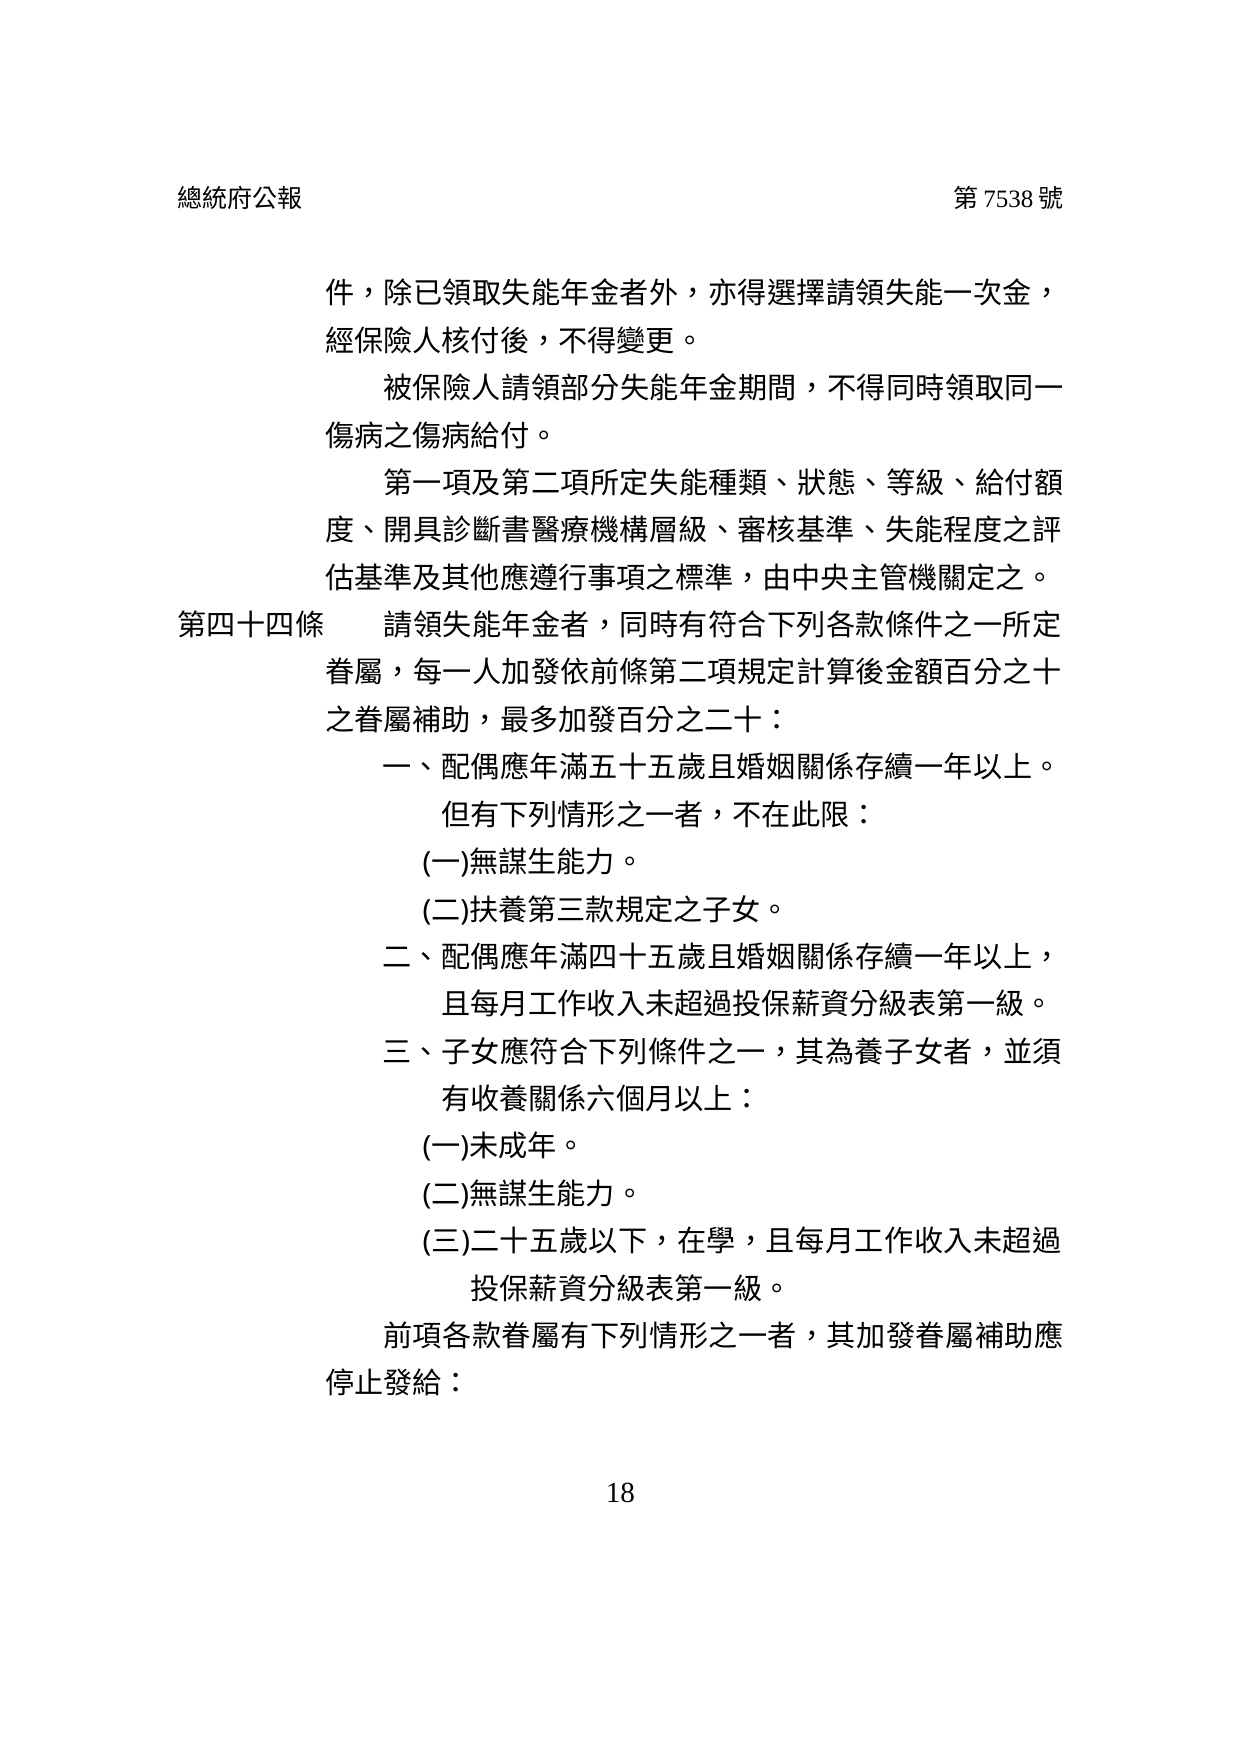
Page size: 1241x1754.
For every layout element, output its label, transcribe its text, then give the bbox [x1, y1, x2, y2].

text 被保險人請領部分失能年金期間，不得同時領取同一傷病之傷病給付。 [325, 361, 1063, 455]
text 第一項及第二項所定失能種類、狀態、等級、給付額度、開具診斷書醫療機構層級、審核基準、失能程度之評估基準及其他應遵行事項之標準，由中央主管機關定之。 [325, 455, 1063, 598]
text 件，除已領取失能年金者外，亦得選擇請領失能一次金，經保險人核付後，不得變更。 [325, 266, 1063, 361]
text 三、 子女應符合下列條件之一，其為養子女者，並須有收養關係六個月以上： [382, 1024, 1063, 1119]
text (二)扶養第三款規定之子女。 [422, 882, 1063, 929]
text (一)無謀生能力。 [422, 834, 1063, 882]
text 一、 配偶應年滿五十五歲且婚姻關係存續一年以上。但有下列情形之一者，不在此限： [382, 740, 1063, 834]
text 前項各款眷屬有下列情形之一者，其加發眷屬補助應停止發給： [325, 1308, 1063, 1403]
text 二、 配偶應年滿四十五歲且婚姻關係存續一年以上，且每月工作收入未超過投保薪資分級表第一級。 [382, 929, 1063, 1024]
text 第四十四條 請領失能年金者，同時有符合下列各款條件之一所定眷屬，每一人加發依前條第二項規定計算後金額百分之十之眷屬補助，最多加發百分之二十： [177, 598, 1063, 740]
text (一)未成年。 [422, 1119, 1063, 1166]
text (二)無謀生能力。 [422, 1166, 1063, 1214]
text (三)二十五歲以下，在學，且每月工作收入未超過投保薪資分級表第一級。 [422, 1214, 1063, 1308]
